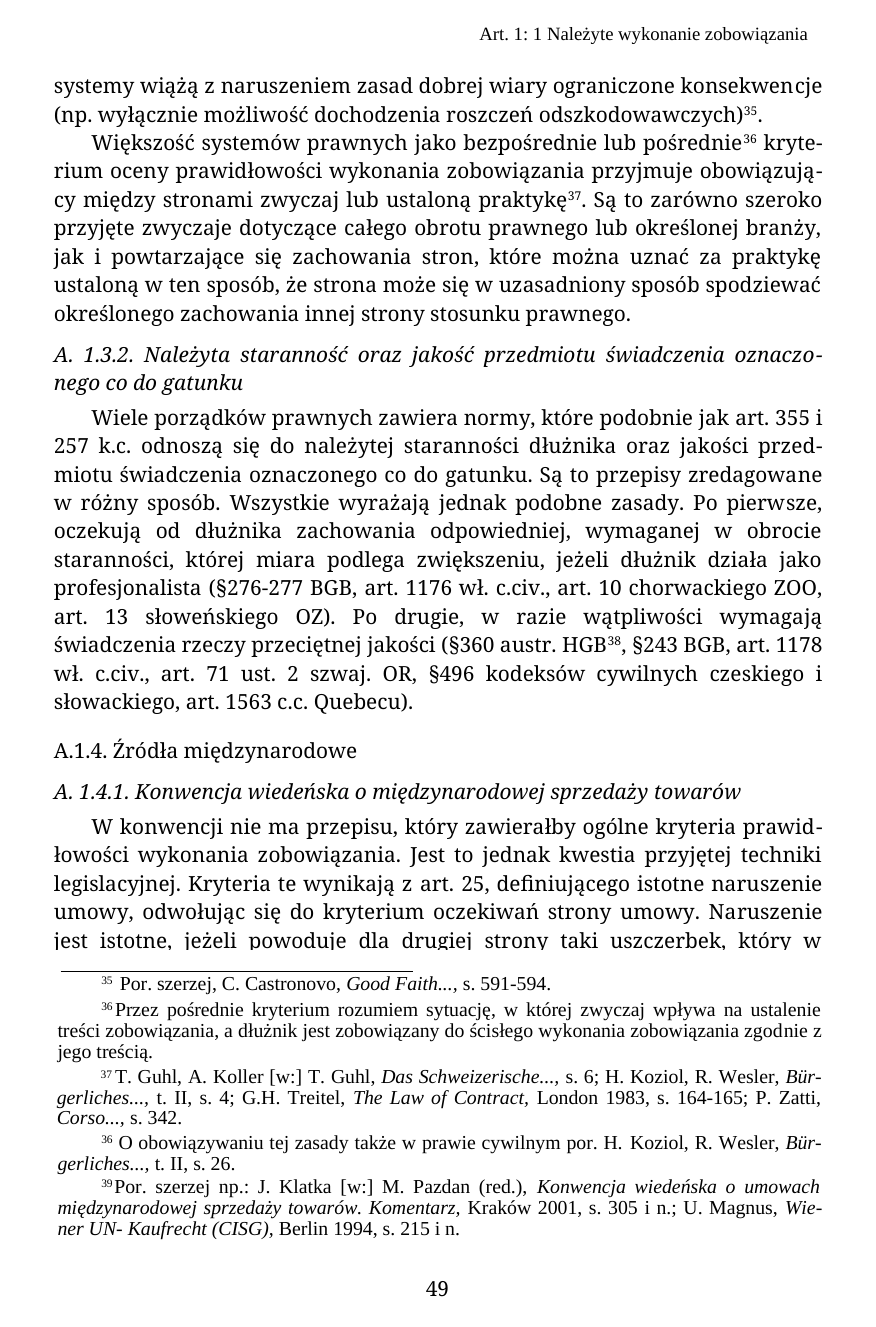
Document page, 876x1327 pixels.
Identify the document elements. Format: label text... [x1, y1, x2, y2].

text Większość systemów prawnych jako bezpośrednie lub pośrednie36 kryte­rium oceny prawidłowości wykonania zobowiązania przyjmuje obowiązują­cy między stronami zwyczaj lub ustaloną praktykę37. Są to zarówno szeroko przyjęte zwyczaje dotyczące całego obrotu prawnego lub określonej branży, jak i powtarzające się zachowania stron, które można uznać za praktykę ustaloną w ten sposób, że strona może się w uzasadniony sposób spodziewać określonego zachowania innej strony stosunku prawnego. [54, 128, 822, 327]
text 49 [426, 1274, 454, 1303]
text 39 Por. szerzej np.: J. Klatka [w:] M. Pazdan (red.), Konwencja wiedeńska o umowach międzynarodowej sprzedaży towarów. Komentarz, Kraków 2001, s. 305 i n.; U. Magnus, Wie­ner UN- Kaufrecht (CISG), Berlin 1994, s. 215 i n. [57, 1177, 822, 1239]
text A. 1.4.1. Konwencja wiedeńska o międzynarodowej sprzedaży towarów [54, 777, 822, 806]
text 36 Przez pośrednie kryterium rozumiem sytuację, w której zwyczaj wpływa na ustalenie treści zobowiązania, a dłużnik jest zobowiązany do ścisłego wykonania zobowiązania zgod­nie z jego treścią. [57, 999, 822, 1063]
text A.1.4. Źródła międzynarodowe [54, 737, 822, 765]
text W konwencji nie ma przepisu, który zawierałby ogólne kryteria prawid­łowości wykonania zobowiązania. Jest to jednak kwestia przyjętej techniki legislacyjnej. Kryteria te wynikają z art. 25, definiującego istotne naru­szenie umowy, odwołując się do kryterium oczekiwań strony umowy. Na­ruszenie jest istotne, jeżeli powoduje dla drugiej strony taki uszczerbek, który w sposób zasadniczy pozbawia tę stronę tego, czego zgodnie z umową miała prawo oczekiwać, chyba że strona naruszająca umowę nie przewidy­wała takiego skutku i osoba rozsądna tego samego rodzaju i w tych samych okolicznościach nie przewidziałaby takiego skutku39. [54, 812, 822, 949]
text 37 T. Guhl, A. Koller [w:] T. Guhl, Das Schweizerische..., s. 6; H. Koziol, R. Wesler, Bür­gerliches..., t. II, s. 4; G.H. Treitel, The Law of Contract, London 1983, s. 164-165; P. Zatti, Corso..., s. 342. [57, 1067, 822, 1129]
text 35 Por. szerzej, C. Castronovo, Good Faith..., s. 591-594. [57, 972, 822, 995]
text 36 O obowiązywaniu tej zasady także w prawie cywilnym por. H. Koziol, R. Wesler, Bür­gerliches..., t. II, s. 26. [57, 1133, 822, 1175]
text systemy wiążą z naruszeniem zasad dobrej wiary ograniczone konsekwen­cje (np. wyłącznie możliwość dochodzenia roszczeń odszkodowawczych)35. [54, 71, 822, 128]
text A. 1.3.2. Należyta staranność oraz jakość przedmiotu świadczenia oznaczo­nego co do gatunku [54, 340, 822, 397]
text Art. 1: 1 Należyte wykonanie zobowiązania [479, 23, 819, 45]
text Wiele porządków prawnych zawiera normy, które podobnie jak art. 355 i 257 k.c. odnoszą się do należytej staranności dłużnika oraz jakości przed­miotu świadczenia oznaczonego co do gatunku. Są to przepisy zredagowa­ne w różny sposób. Wszystkie wyrażają jednak podobne zasady. Po pierw­sze, oczekują od dłużnika zachowania odpowiedniej, wymaganej w obrocie staranności, której miara podlega zwiększeniu, jeżeli dłużnik działa jako profesjonalista (§276-277 BGB, art. 1176 wł. c.civ., art. 10 chorwackiego ZOO, art. 13 słoweńskiego OZ). Po drugie, w razie wątpliwości wymaga­ją świadczenia rzeczy przeciętnej jakości (§360 austr. HGB38, §243 BGB, art. 1178 wł. c.civ., art. 71 ust. 2 szwaj. OR, §496 kodeksów cywilnych cze­skiego i słowackiego, art. 1563 c.c. Quebecu). [54, 403, 822, 716]
